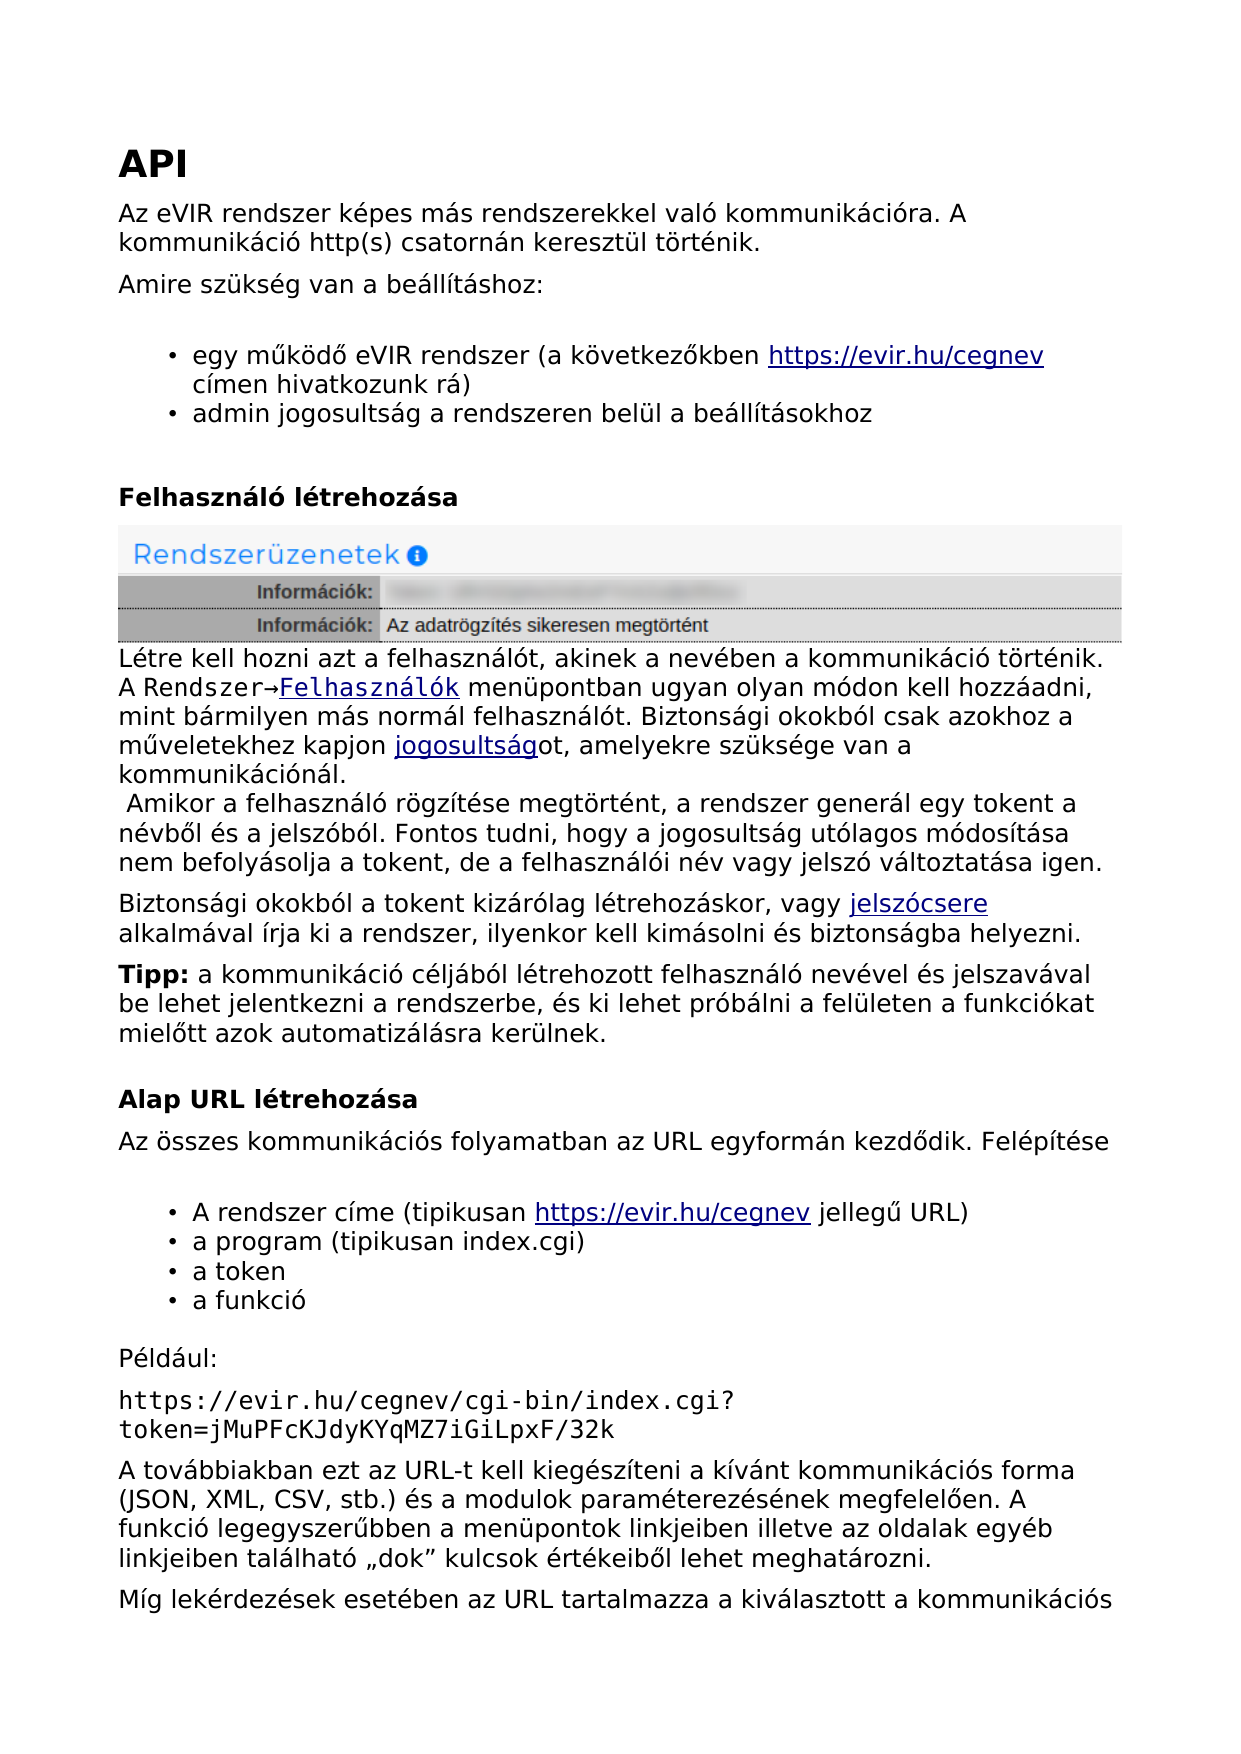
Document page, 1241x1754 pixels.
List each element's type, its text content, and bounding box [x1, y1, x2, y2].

list egy működő eVIR rendszer (a következőkben https://evir.hu/cegnev címen hivatkozunk rá) [177, 341, 1122, 399]
list a token [177, 1257, 1122, 1286]
text Biztonsági okokból a tokent kizárólag létrehozáskor, vagy jelszócsere alkalmával írja ki a rendszer, ilyenkor kell kimásolni és biztonságba helyezni. [118, 890, 1122, 948]
text Az összes kommunikációs folyamatban az URL egyformán kezdődik. Felépítése [118, 1127, 1122, 1156]
text Az eVIR rendszer képes más rendszerekkel való kommunikációra. A kommunikáció http(s) csatornán keresztül történik. [118, 199, 1122, 258]
text Például: [118, 1344, 1122, 1374]
list A rendszer címe (tipikusan https://evir.hu/cegnev jellegű URL) [177, 1198, 1122, 1227]
subtitle API [118, 143, 1122, 187]
list admin jogosultság a rendszeren belül a beállításokhoz [177, 399, 1122, 429]
subtitle Felhasználó létrehozása [118, 483, 1122, 512]
text Míg lekérdezések esetében az URL tartalmazza a kiválasztott a kommunikációs [118, 1585, 1122, 1614]
list a program (tipikusan index.cgi) [177, 1227, 1122, 1257]
text Tipp: a kommunikáció céljából létrehozott felhasználó nevével és jelszavával be lehet jelentkezni a rendszerbe, és ki lehet próbálni a felületen a funkciókat mielőtt azok automatizálásra kerülnek. [118, 961, 1122, 1048]
text A továbbiakban ezt az URL-t kell kiegészíteni a kívánt kommunikációs forma (JSON, XML, CSV, stb.) és a modulok paraméterezésének megfelelően. A funkció legegyszerűbben a menüpontok linkjeiben illetve az oldalak egyéb linkjeiben található „dok” kulcsok értékeiből lehet meghatározni. [118, 1456, 1122, 1573]
text Amire szükség van a beállításhoz: [118, 270, 1122, 299]
list a funkció [177, 1286, 1122, 1315]
subtitle Alap URL létrehozása [118, 1086, 1122, 1115]
text https://evir.hu/cegnev/cgi-bin/index.cgi?token=jMuPFcKJdyKYqMZ7iGiLpxF/32k [118, 1386, 1122, 1444]
text Létre kell hozni azt a felhasználót, akinek a nevében a kommunikáció történik. A Rendszer→Felhasználók menüpontban ugyan olyan módon kell hozzáadni, mint bármilyen más normál felhasználót. Biztonsági okokból csak azokhoz a műveletekhez kapjon jogosultságot, amelyekre szüksége van a kommunikációnál. Amikor a felhasználó rögzítése megtörtént, a rendszer generál egy tokent a névből és a jelszóból. Fontos tudni, hogy a jogosultság utólagos módosítása nem befolyásolja a tokent, de a felhasználói név vagy jelszó változtatása igen. [118, 644, 1122, 877]
picture [118, 525, 1123, 644]
